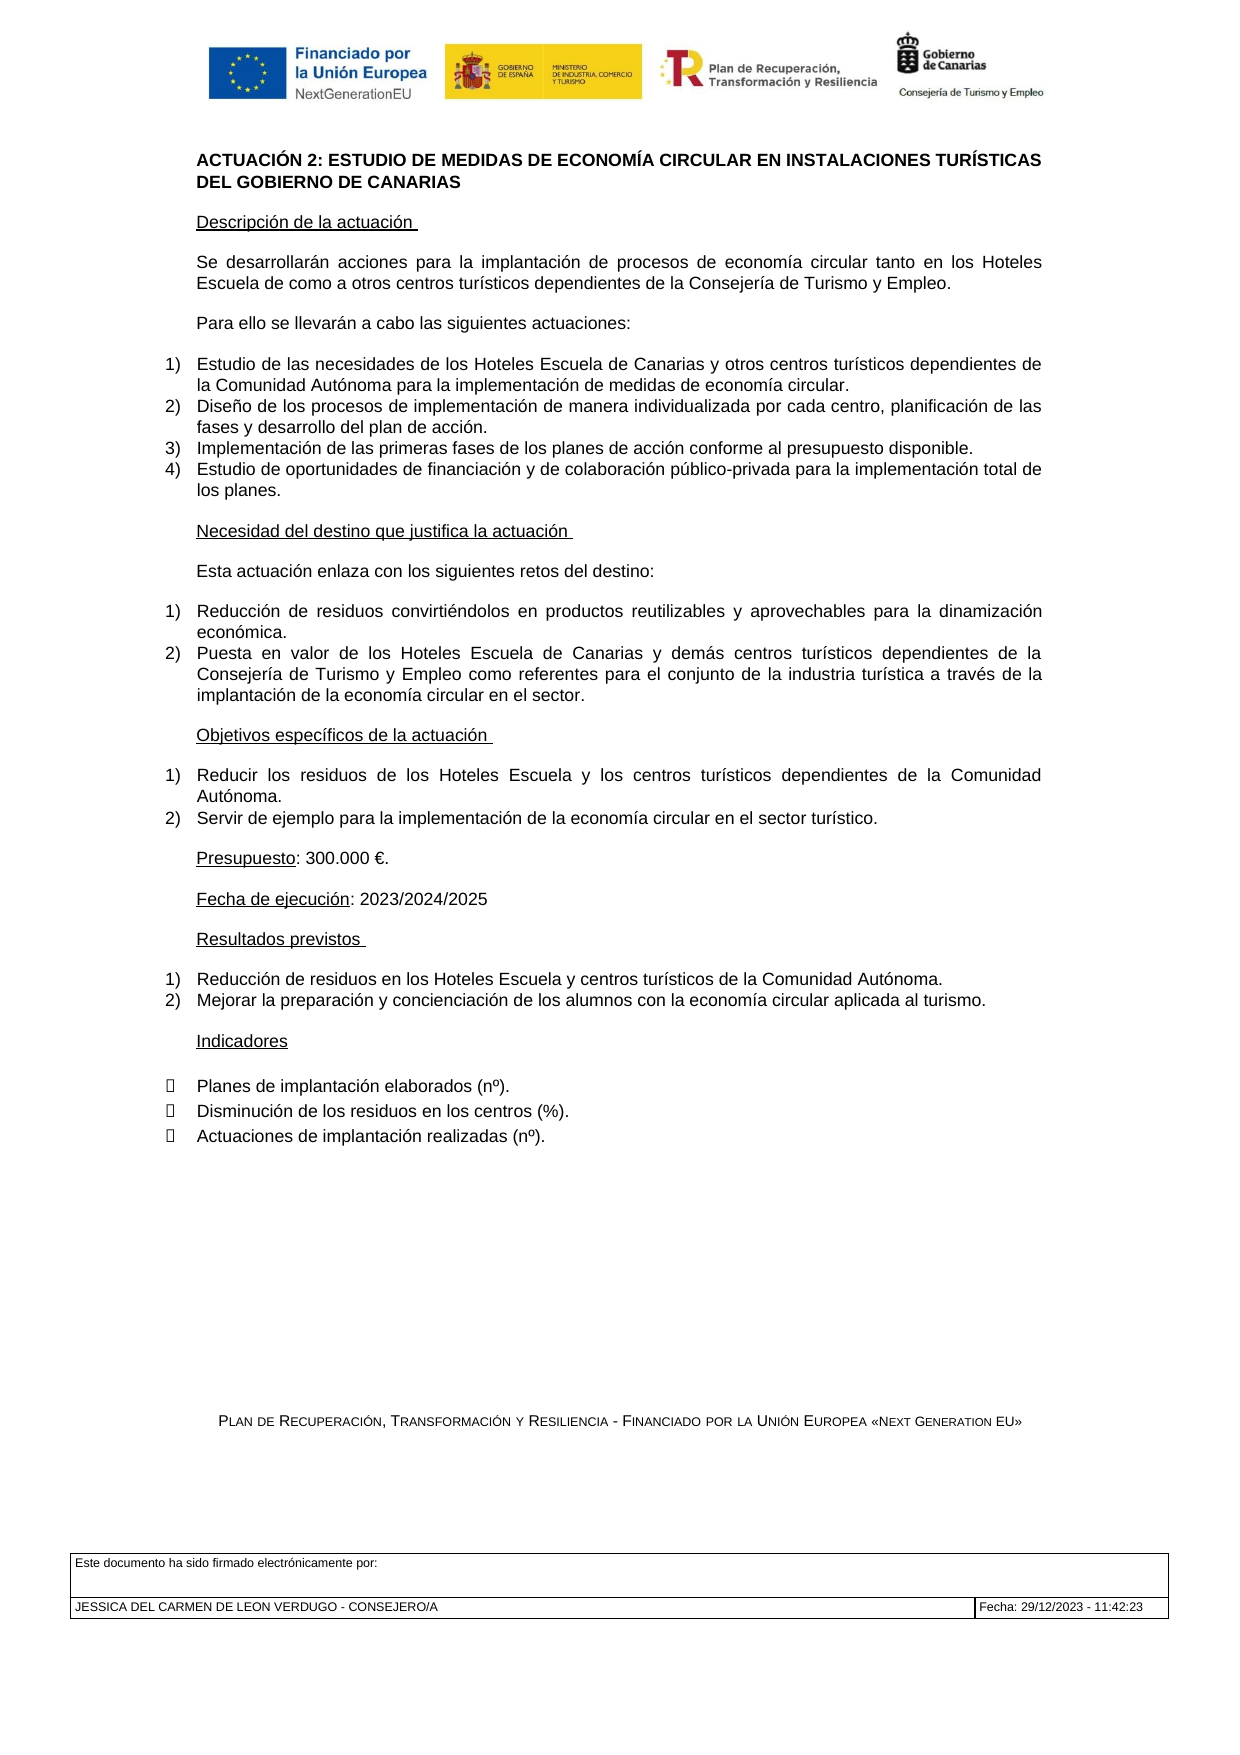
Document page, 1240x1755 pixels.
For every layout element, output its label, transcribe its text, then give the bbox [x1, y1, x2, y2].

list Estudio de oportunidades de financiación y de colaboración público-privada para la implementación total de los planes. [165, 459, 1043, 500]
list Estudio de las necesidades de los Hoteles Escuela de Canarias y otros centros turísticos dependientes de la Comunidad Autónoma para la implementación de medidas de economía circular. [165, 353, 1043, 395]
text Se desarrollarán acciones para la implantación de procesos de economía circular tanto en los Hoteles Escuela de como a otros centros turísticos dependientes de la Consejería de Turismo y Empleo. [196, 252, 1043, 293]
table_header Este documento ha sido firmado electrónicamente por: [71, 1554, 975, 1597]
list Reducción de residuos convirtiéndolos en productos reutilizables y aprovechables para la dinamización económica. [165, 601, 1043, 642]
table_header [975, 1554, 1168, 1597]
subtitle Descripción de la actuación [196, 212, 1043, 232]
text ACTUACIÓN 2: ESTUDIO DE MEDIDAS DE ECONOMÍA CIRCULAR EN INSTALACIONES TURÍSTICAS [196, 150, 1043, 170]
list Actuaciones de implantación realizadas (nº). [165, 1124, 1043, 1148]
list Reducir los residuos de los Hoteles Escuela y los centros turísticos dependientes de la Comunidad Autónoma. [165, 765, 1043, 807]
text DEL GOBIERNO DE CANARIAS [196, 172, 1043, 192]
list Puesta en valor de los Hoteles Escuela de Canarias y demás centros turísticos dependientes de la Consejería de Turismo y Empleo como referentes para el conjunto de la industria turística a través de la implantación de la economía circular en el sector. [165, 643, 1043, 705]
list Planes de implantación elaborados (nº). [165, 1073, 1043, 1098]
text Presupuesto: 300.000 €. [196, 848, 1043, 868]
list Implementación de las primeras fases de los planes de acción conforme al presupuesto disponible. [165, 438, 1043, 458]
subtitle Objetivos específicos de la actuación [196, 725, 1043, 746]
text Para ello se llevarán a cabo las siguientes actuaciones: [196, 313, 1043, 333]
list Diseño de los procesos de implementación de manera individualizada por cada centro, planificación de las fases y desarrollo del plan de acción. [165, 396, 1043, 437]
list Mejorar la preparación y concienciación de los alumnos con la economía circular aplicada al turismo. [165, 990, 1043, 1010]
subtitle Resultados previstos [196, 928, 1043, 949]
text Esta actuación enlaza con los siguientes retos del destino: [196, 560, 1043, 581]
subtitle Indicadores [196, 1031, 1043, 1051]
text PLAN DE RECUPERACIÓN, TRANSFORMACIÓN Y RESILIENCIA - FINANCIADO POR LA UNIÓN EUROPEA «NEXT GENERATION EU» [197, 1411, 1043, 1429]
text Fecha de ejecución: 2023/2024/2025 [196, 888, 1043, 909]
table_cell Fecha: 29/12/2023 - 11:42:23 [976, 1598, 1168, 1618]
list Reducción de residuos en los Hoteles Escuela y centros turísticos de la Comunidad Autónoma. [165, 968, 1043, 989]
table_cell JESSICA DEL CARMEN DE LEON VERDUGO - CONSEJERO/A [71, 1598, 974, 1618]
subtitle Necesidad del destino que justifica la actuación [196, 520, 1043, 541]
list Disminución de los residuos en los centros (%). [165, 1099, 1043, 1123]
list Servir de ejemplo para la implementación de la economía circular en el sector turístico. [165, 807, 1043, 828]
